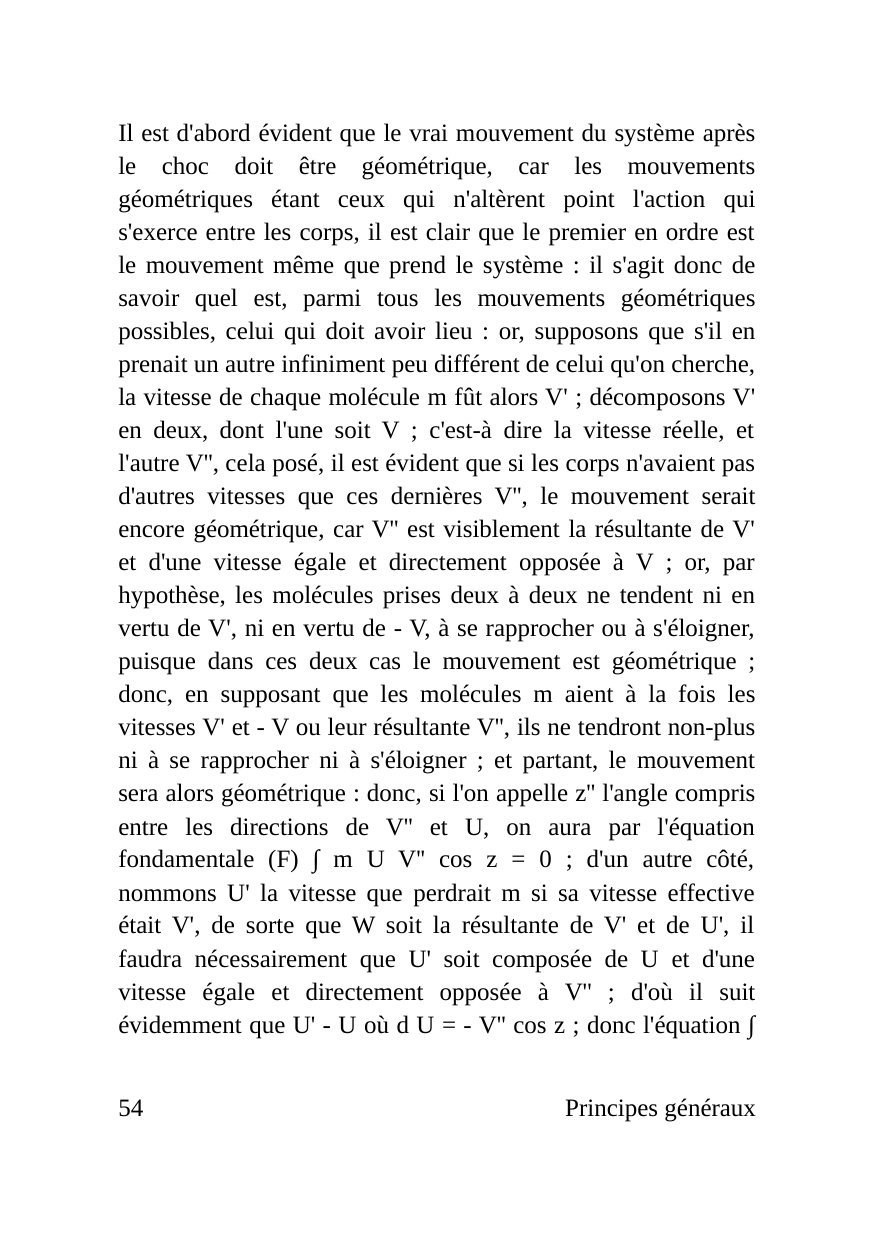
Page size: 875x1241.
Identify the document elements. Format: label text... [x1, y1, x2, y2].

text Il est d'abord évident que le vrai mouvement du système après le choc doit être géométrique, car les mouvements géométriques étant ceux qui n'altèrent point l'action qui s'exerce entre les corps, il est clair que le premier en ordre est le mouvement même que prend le système : il s'agit donc de savoir quel est, parmi tous les mouvements géométriques possibles, celui qui doit avoir lieu : or, supposons que s'il en prenait un autre infiniment peu différent de celui qu'on cherche, la vitesse de chaque molécule m fût alors V' ; décomposons V' en deux, dont l'une soit V ; c'est-à dire la vitesse réelle, et l'autre V'', cela posé, il est évident que si les corps n'avaient pas d'autres vitesses que ces dernières V'', le mouvement serait encore géométrique, car V'' est visiblement la résultante de V' et d'une vitesse égale et directement opposée à V ; or, par hypothèse, les molécules prises deux à deux ne tendent ni en vertu de V', ni en vertu de - V, à se rapprocher ou à s'éloigner, puisque dans ces deux cas le mouvement est géométrique ; donc, en supposant que les molécules m aient à la fois les vitesses V' et - V ou leur résultante V'', ils ne tendront non-plus ni à se rapprocher ni à s'éloigner ; et partant, le mouvement sera alors géométrique : donc, si l'on appelle z'' l'angle compris entre les directions de V'' et U, on aura par l'équation fondamentale (F) ∫ m U V'' cos z = 0 ; d'un autre côté, nommons U' la vitesse que perdrait m si sa vitesse effective était V', de sorte que W soit la résultante de V' et de U', il faudra nécessairement que U' soit composée de U et d'une vitesse égale et directement opposée à V'' ; d'où il suit évidemment que U' - U où d U = - V'' cos z ; donc l'équation ∫ [118, 118, 756, 1038]
